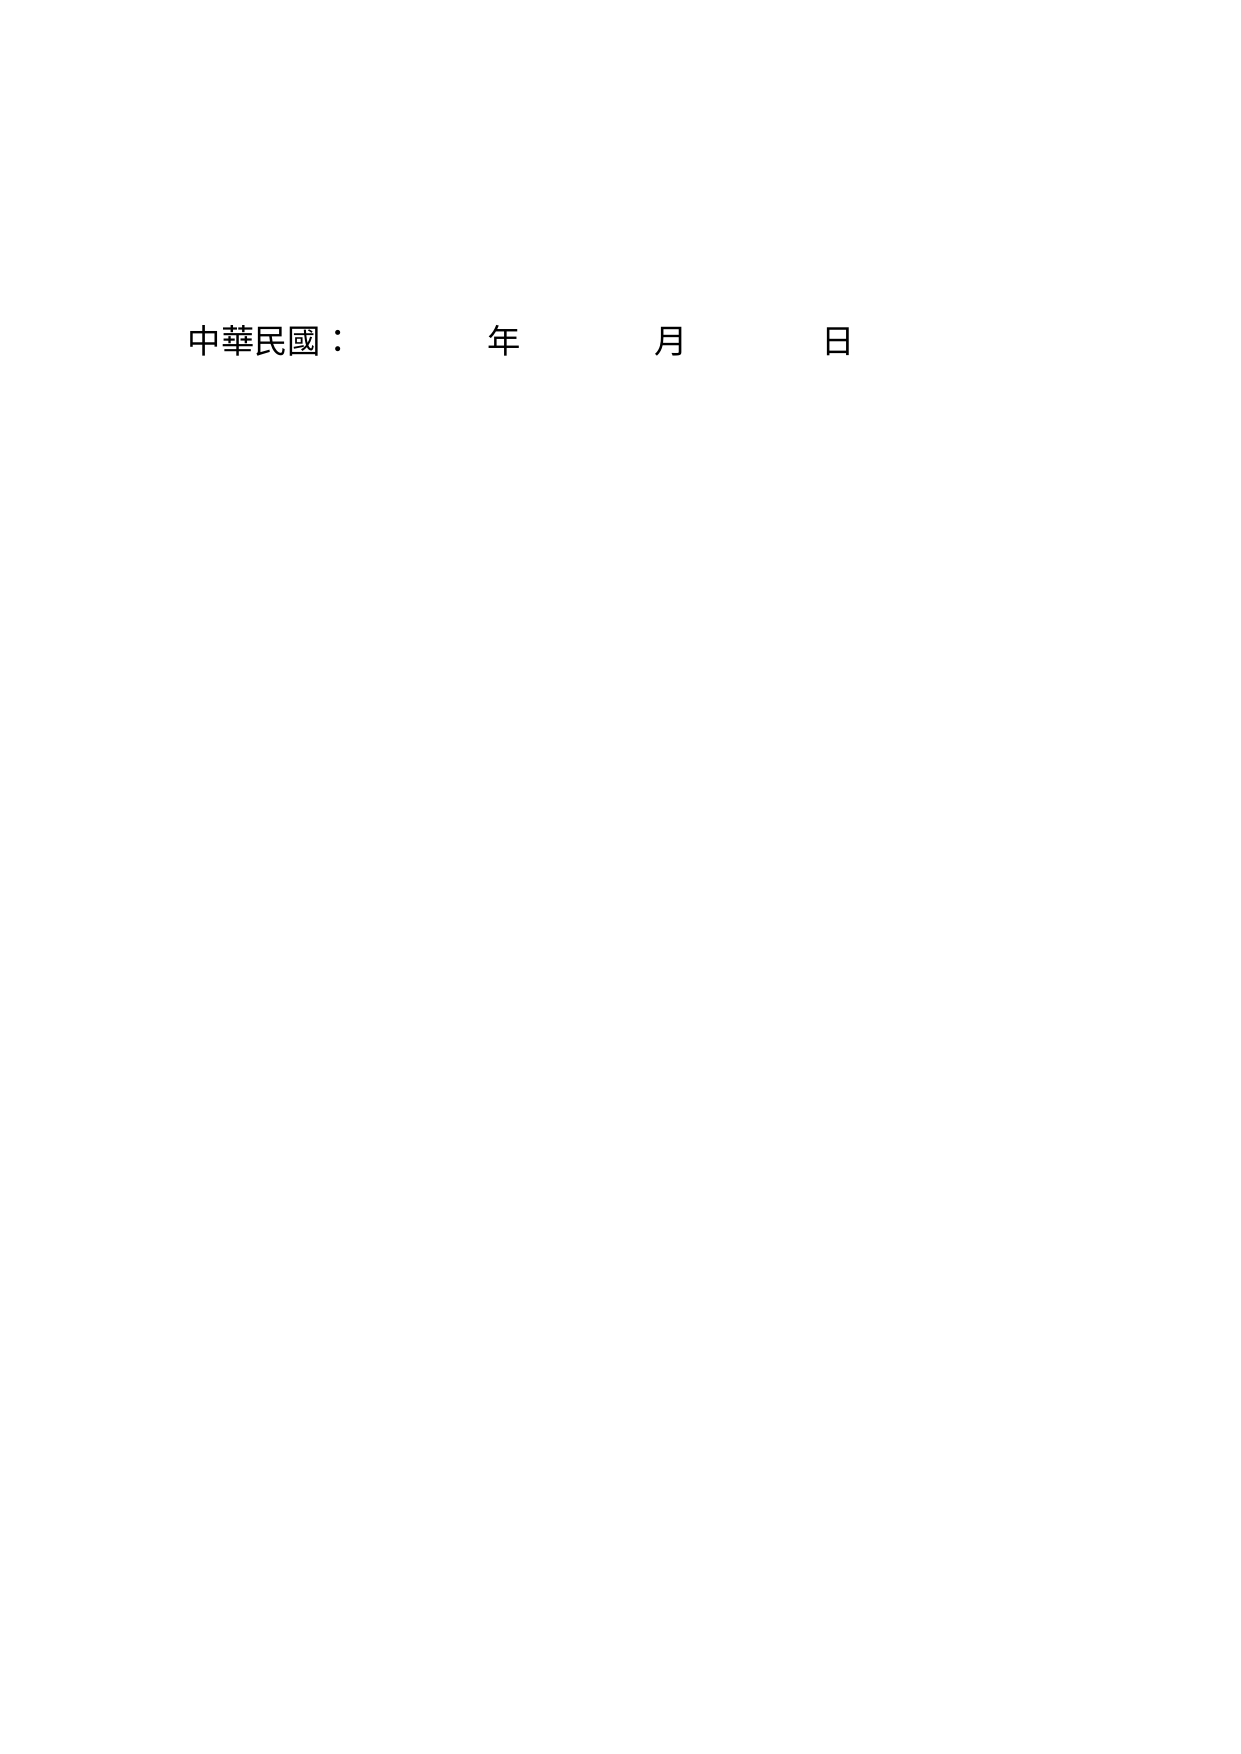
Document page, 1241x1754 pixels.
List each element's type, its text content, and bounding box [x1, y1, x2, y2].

text 中華民國： 年 月 日 [187, 314, 1059, 363]
